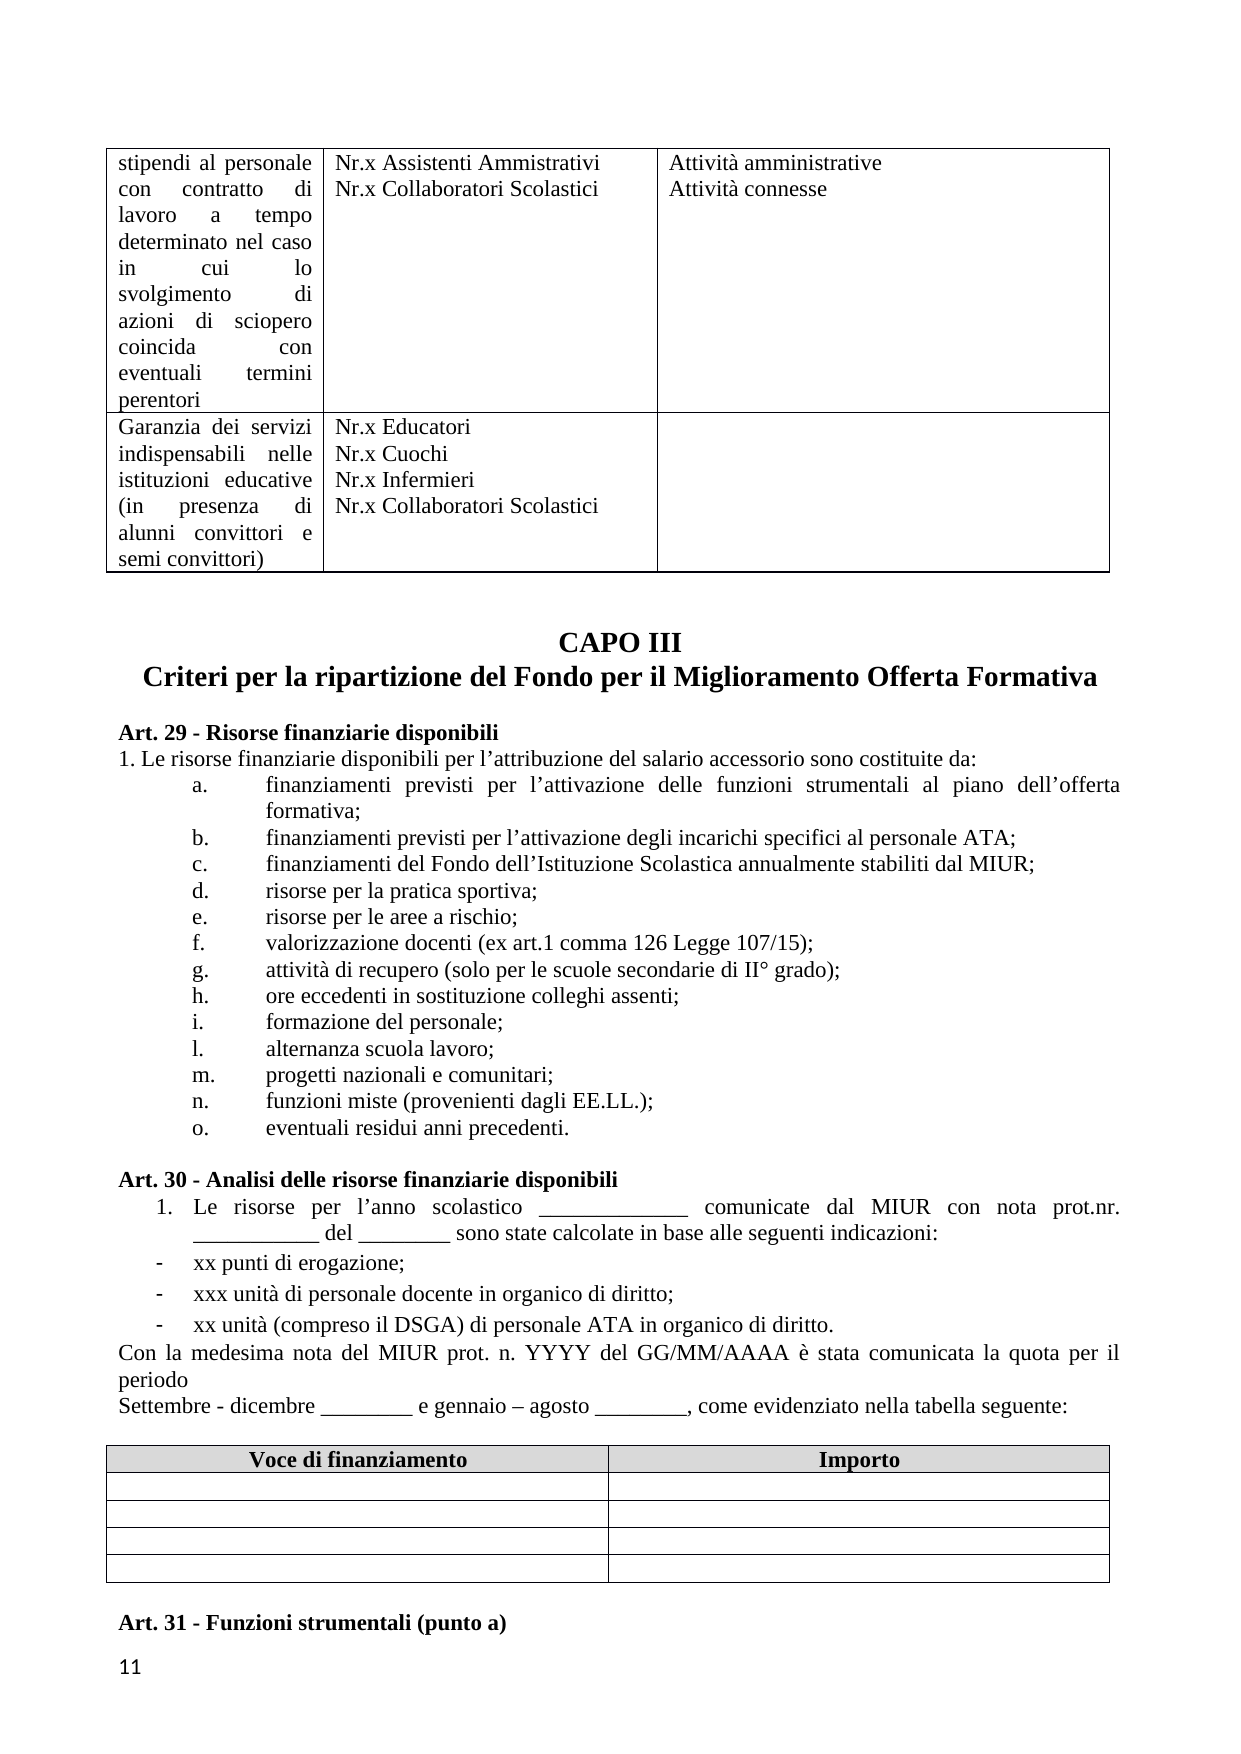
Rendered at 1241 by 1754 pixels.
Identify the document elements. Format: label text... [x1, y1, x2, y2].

text e. risorse per le aree a rischio; [192, 903, 1122, 929]
list Le risorse per l’anno scolastico _____________ comunicate dal MIUR con nota prot.nr. ___________ del ________ sono state calcolate in base alle seguenti indicazioni: [156, 1193, 1122, 1246]
text Art. 29 - Risorse finanziarie disponibili [118, 718, 1122, 745]
table_cell [107, 1501, 608, 1527]
table_cell [658, 413, 1109, 571]
table_header Voce di finanziamento [107, 1446, 608, 1472]
table_cell [609, 1555, 1109, 1582]
table_cell stipendi al personale con contratto di lavoro a tempo determinato nel caso in cui lo svolgimento di azioni di sciopero coincida con eventuali termini perentori [107, 149, 323, 412]
table_cell [107, 1555, 608, 1582]
table_cell Nr.x Assistenti Ammistrativi Nr.x Collaboratori Scolastici [324, 149, 657, 412]
text Con la medesima nota del MIUR prot. n. YYYY del GG/MM/AAAA è stata comunicata la quota per il periodo [118, 1339, 1122, 1392]
table_cell Nr.x Educatori Nr.x Cuochi Nr.x Infermieri Nr.x Collaboratori Scolastici [324, 413, 657, 571]
text a. finanziamenti previsti per l’attivazione delle funzioni strumentali al piano dell’offerta formativa; [192, 771, 1122, 824]
text Art. 30 - Analisi delle risorse finanziarie disponibili [118, 1167, 1122, 1193]
text l. alternanza scuola lavoro; [192, 1035, 1122, 1061]
table_cell Attività amministrative Attività connesse [658, 149, 1109, 412]
table_cell [609, 1473, 1109, 1499]
table_cell [609, 1501, 1109, 1527]
text i. formazione del personale; [192, 1008, 1122, 1035]
table_cell [107, 1528, 608, 1554]
text m. progetti nazionali e comunitari; [192, 1061, 1122, 1087]
text Settembre - dicembre ________ e gennaio – agosto ________, come evidenziato nella tabella seguente: [118, 1392, 1122, 1418]
text c. finanziamenti del Fondo dell’Istituzione Scolastica annualmente stabiliti dal MIUR; [192, 850, 1122, 877]
table_header Importo [609, 1446, 1109, 1472]
text CAPO III [118, 625, 1122, 659]
text h. ore eccedenti in sostituzione colleghi assenti; [192, 982, 1122, 1008]
table_cell [107, 1473, 608, 1499]
text 1. Le risorse finanziarie disponibili per l’attribuzione del salario accessorio sono costituite da: [118, 745, 1122, 771]
text Criteri per la ripartizione del Fondo per il Miglioramento Offerta Formativa [118, 659, 1122, 692]
text d. risorse per la pratica sportiva; [192, 877, 1122, 903]
text b. finanziamenti previsti per l’attivazione degli incarichi specifici al personale ATA; [192, 824, 1122, 850]
text f. valorizzazione docenti (ex art.1 comma 126 Legge 107/15); [192, 929, 1122, 956]
list xxx unità di personale docente in organico di diritto; [156, 1277, 1122, 1308]
list xx punti di erogazione; [156, 1246, 1122, 1277]
text n. funzioni miste (provenienti dagli EE.LL.); [118, 1087, 1122, 1114]
list xx unità (compreso il DSGA) di personale ATA in organico di diritto. [156, 1308, 1122, 1339]
table_cell Garanzia dei servizi indispensabili nelle istituzioni educative (in presenza di alunni convittori e semi convittori) [107, 413, 323, 571]
text g. attività di recupero (solo per le scuole secondarie di II° grado); [192, 956, 1122, 982]
text o. eventuali residui anni precedenti. [118, 1114, 1122, 1140]
text Art. 31 - Funzioni strumentali (punto a) [118, 1609, 1122, 1636]
table_cell [609, 1528, 1109, 1554]
